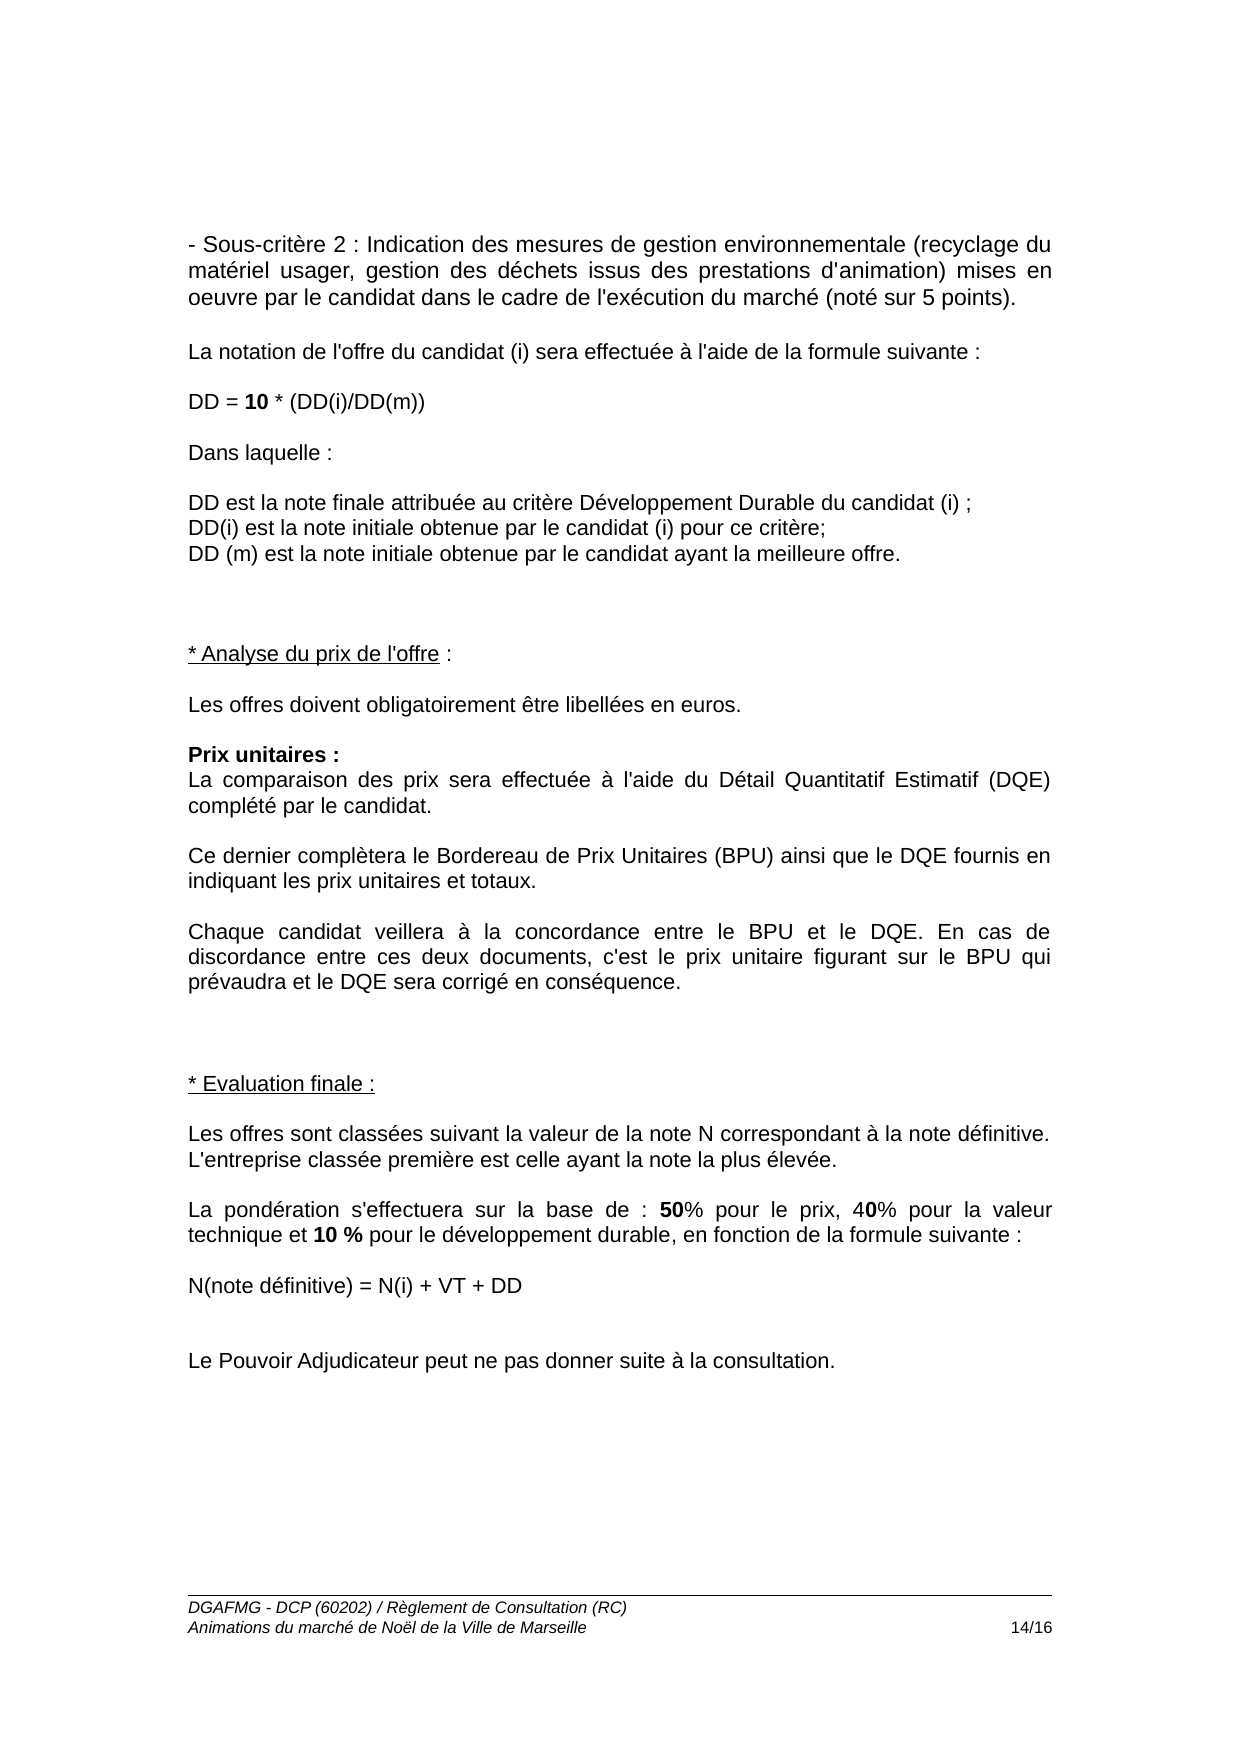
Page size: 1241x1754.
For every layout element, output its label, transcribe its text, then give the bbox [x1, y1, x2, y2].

text La pondération s'effectuera sur la base de : 50% pour le prix, 40% pour la valeur technique et 10 % pour le développement durable, en fonction de la formule suivante : [188, 1197, 1052, 1247]
text * Analyse du prix de l'offre : [188, 641, 1052, 666]
text Prix unitaires : [188, 742, 1052, 767]
text Le Pouvoir Adjudicateur peut ne pas donner suite à la consultation. [188, 1348, 1052, 1373]
text N(note définitive) = N(i) + VT + DD [188, 1273, 1052, 1298]
text DD(i) est la note initiale obtenue par le candidat (i) pour ce critère; [188, 515, 1052, 540]
text Les offres sont classées suivant la valeur de la note N correspondant à la note définitive. L'entreprise classée première est celle ayant la note la plus élevée. [188, 1121, 1052, 1172]
text Les offres doivent obligatoirement être libellées en euros. [188, 692, 1052, 717]
text DD = 10 * (DD(i)/DD(m)) [188, 389, 1052, 414]
text Ce dernier complètera le Bordereau de Prix Unitaires (BPU) ainsi que le DQE fournis en indiquant les prix unitaires et totaux. [188, 843, 1052, 893]
text * Evaluation finale : [188, 1071, 1052, 1096]
text Dans laquelle : [188, 439, 1052, 465]
text DD (m) est la note initiale obtenue par le candidat ayant la meilleure offre. [188, 540, 1052, 566]
text Chaque candidat veillera à la concordance entre le BPU et le DQE. En cas de discordance entre ces deux documents, c'est le prix unitaire figurant sur le BPU qui prévaudra et le DQE sera corrigé en conséquence. [188, 918, 1052, 994]
text DD est la note finale attribuée au critère Développement Durable du candidat (i) ; [188, 490, 1052, 515]
text La notation de l'offre du candidat (i) sera effectuée à l'aide de la formule suivante : [188, 339, 1052, 364]
text - Sous-critère 2 : Indication des mesures de gestion environnementale (recyclage du matériel usager, gestion des déchets issus des prestations d'animation) mises en oeuvre par le candidat dans le cadre de l'exécution du marché (noté sur 5 points). [188, 231, 1052, 310]
text La comparaison des prix sera effectuée à l'aide du Détail Quantitatif Estimatif (DQE) complété par le candidat. [188, 767, 1052, 818]
